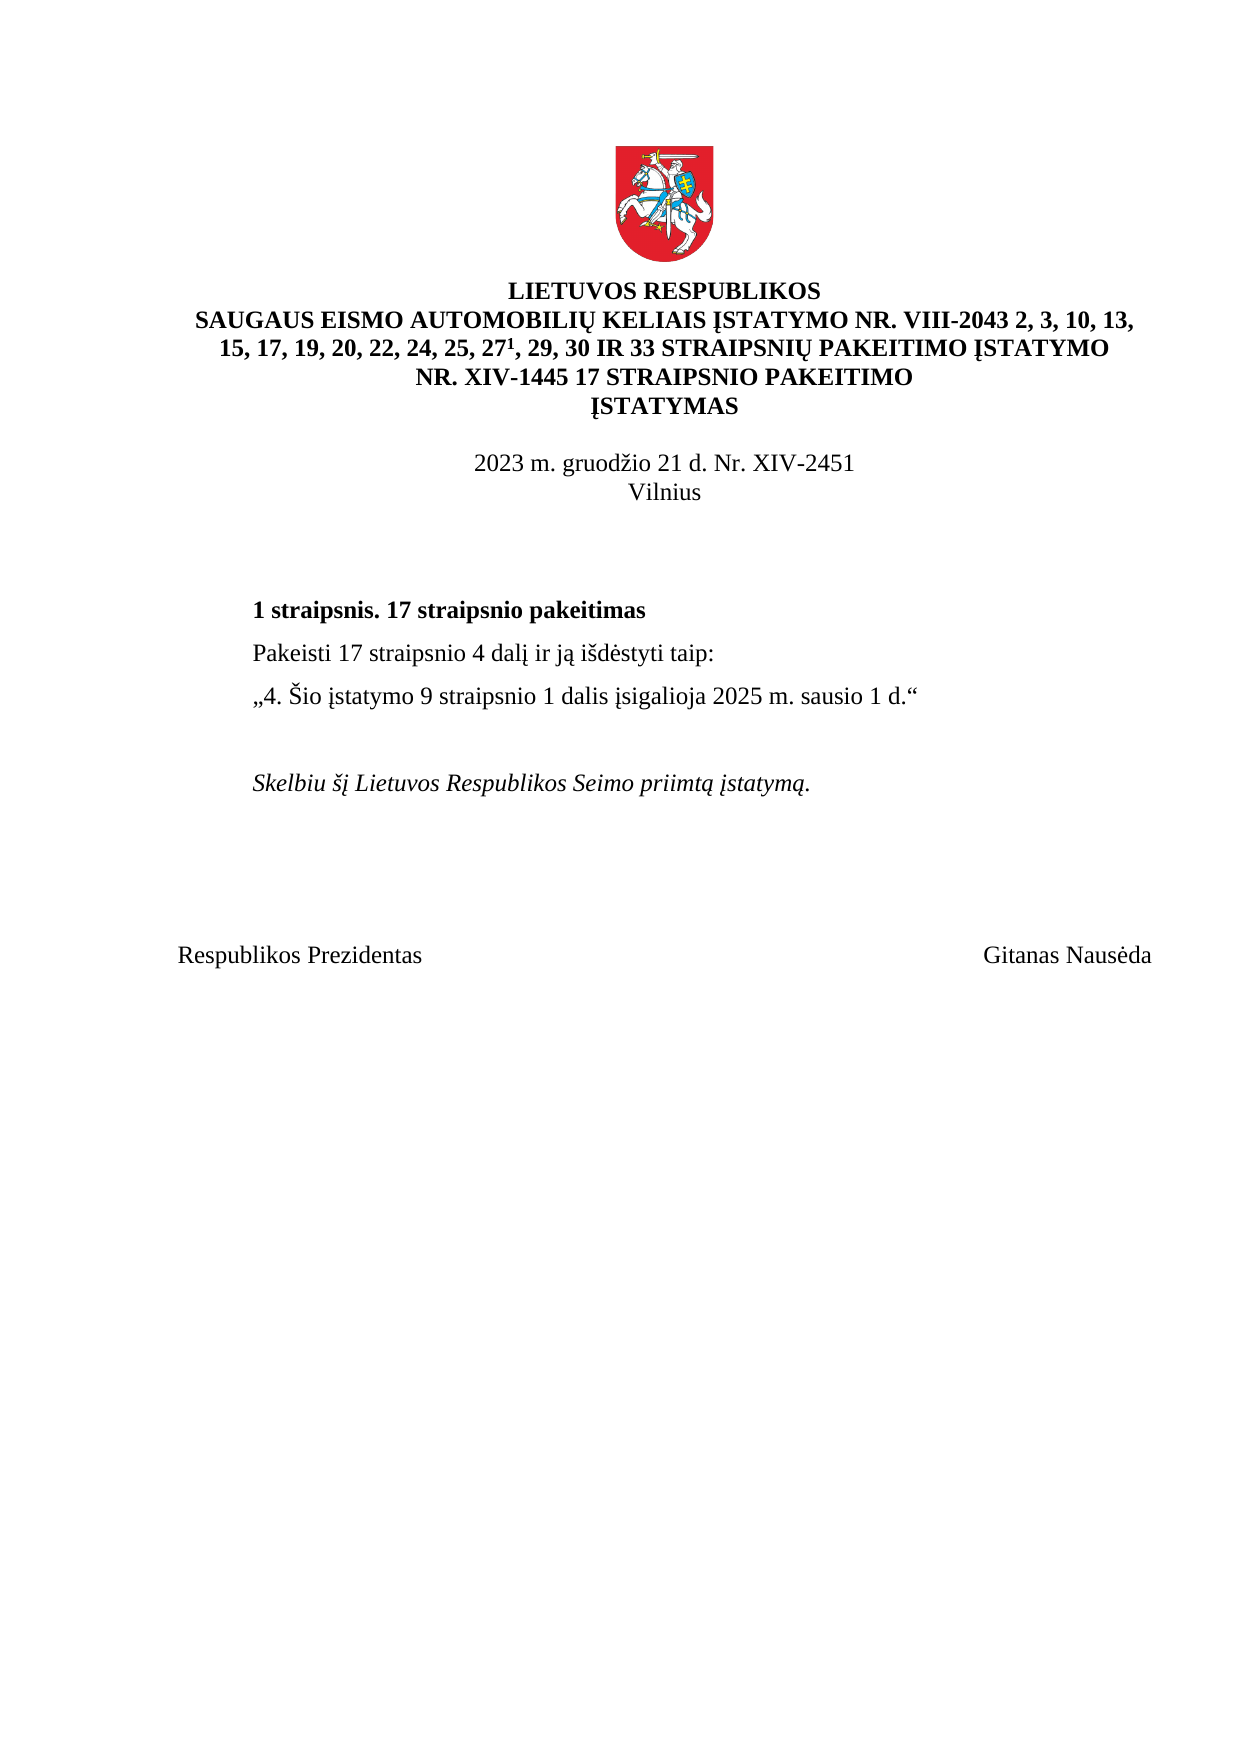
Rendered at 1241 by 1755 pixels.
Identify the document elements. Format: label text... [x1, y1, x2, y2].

text ĮSTATYMAS [177, 391, 1152, 420]
text „4. Šio įstatymo 9 straipsnio 1 dalis įsigalioja 2025 m. sausio 1 d.“ [177, 681, 1152, 710]
text Vilnius [177, 477, 1152, 506]
text Pakeisti 17 straipsnio 4 dalį ir ją išdėstyti taip: [177, 638, 1152, 667]
text SAUGAUS EISMO AUTOMOBILIŲ KELIAIS ĮSTATYMO NR. VIII-2043 2, 3, 10, 13, 15, 17, 19, 20, 22, 24, 25, 271, 29, 30 IR 33 STRAIPSNIŲ PAKEITIMO ĮSTATYMO NR. XIV-1445 17 STRAIPSNIO PAKEITIMO [177, 305, 1152, 391]
text LIETUVOS RESPUBLIKOS [177, 276, 1152, 305]
text Respublikos Prezidentas Gitanas Nausėda [177, 940, 1152, 969]
text 2023 m. gruodžio 21 d. Nr. XIV-2451 [177, 448, 1152, 477]
text 1 straipsnis. 17 straipsnio pakeitimas [177, 595, 1152, 624]
text Skelbiu šį Lietuvos Respublikos Seimo priimtą įstatymą. [177, 768, 1152, 796]
